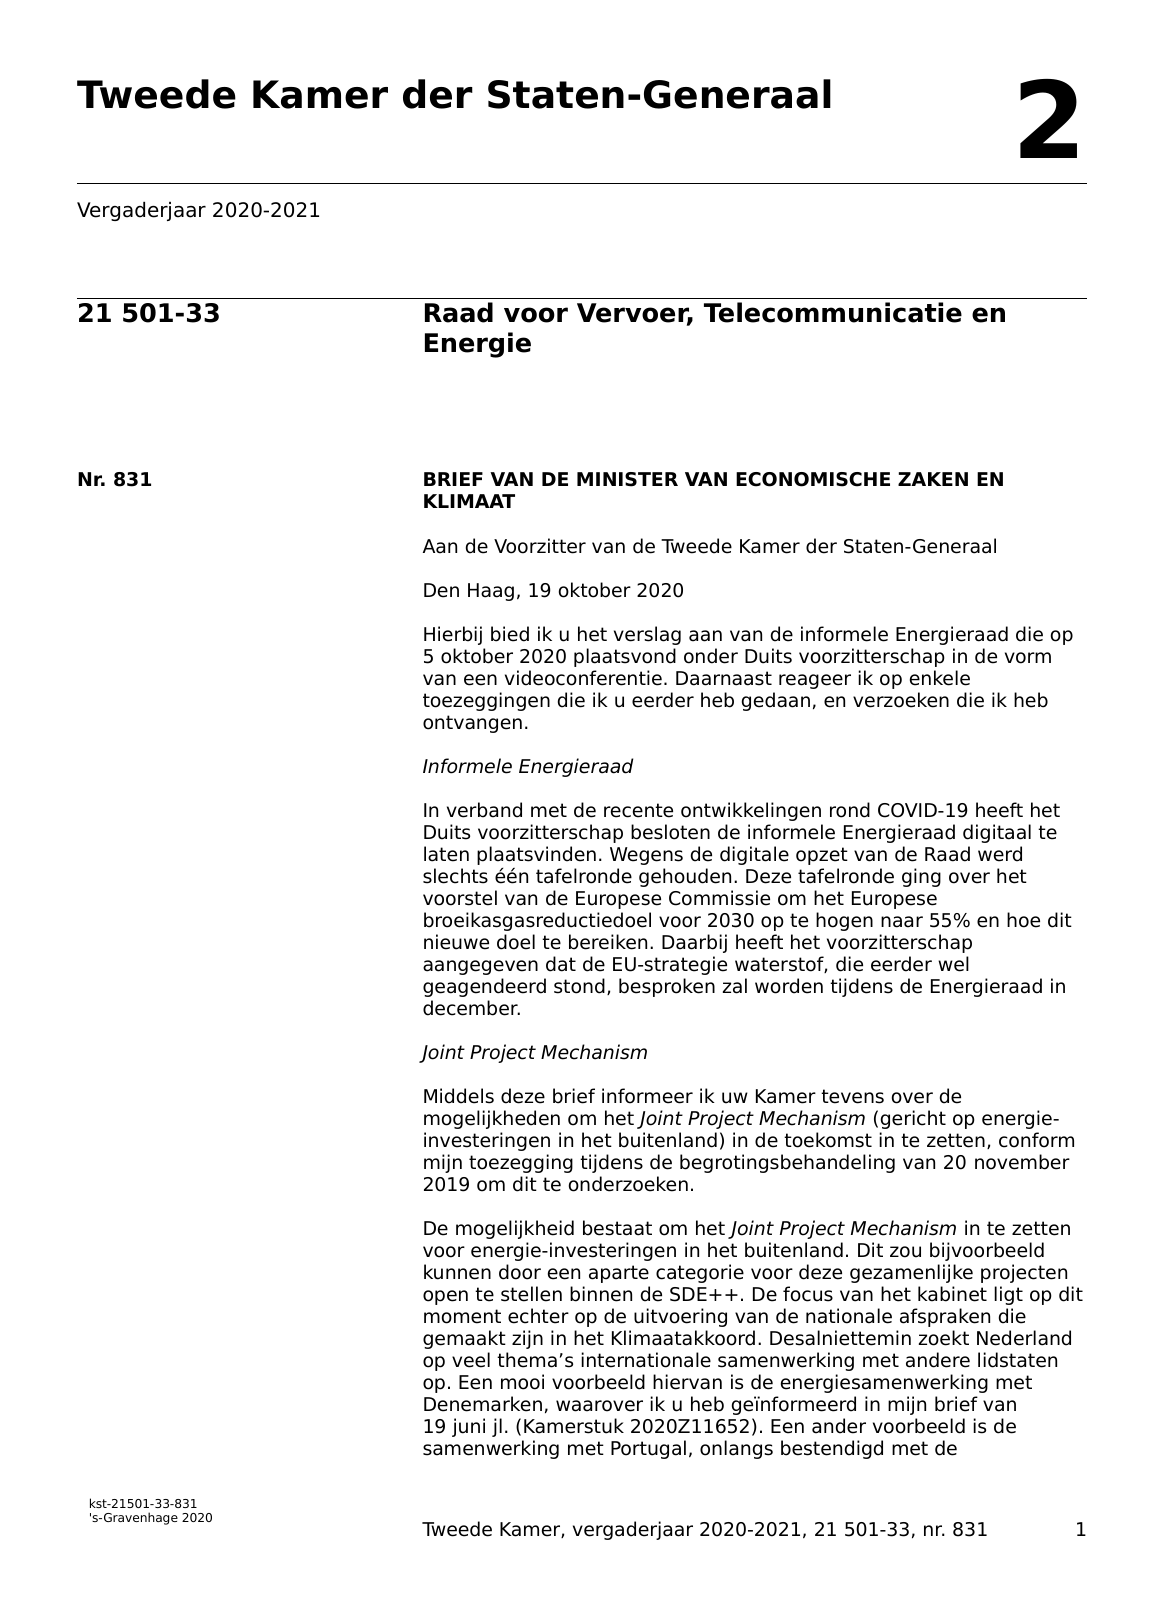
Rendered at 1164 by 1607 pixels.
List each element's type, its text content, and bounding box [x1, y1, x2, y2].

table_header Tweede Kamer der Staten-Generaal [77, 59, 886, 183]
text Hierbij bied ik u het verslag aan van de informele Energieraad die op 5 oktober 2020 plaatsvond onder Duits voorzitterschap in de vorm van een videoconferentie. Daarnaast reageer ik op enkele toezeggingen die ik u eerder heb gedaan, en verzoeken die ik heb ontvangen. [422, 624, 1087, 734]
table_cell Vergaderjaar 2020-2021 [77, 184, 1087, 298]
table_header 2 [886, 59, 1087, 183]
subtitle Informele Energieraad [422, 756, 1087, 778]
subtitle Joint Project Mechanism [422, 1042, 1087, 1064]
text Den Haag, 19 oktober 2020 [422, 580, 1087, 602]
text De mogelijkheid bestaat om het Joint Project Mechanism in te zetten voor energie-investeringen in het buitenland. Dit zou bijvoorbeeld kunnen door een aparte categorie voor deze gezamenlijke projecten open te stellen binnen de SDE++. De focus van het kabinet ligt op dit moment echter op de uitvoering van de nationale afspraken die gemaakt zijn in het Klimaatakkoord. Desalniettemin zoekt Nederland op veel thema’s internationale samenwerking met andere lidstaten op. Een mooi voorbeeld hiervan is de energiesamenwerking met Denemarken, waarover ik u heb geïnformeerd in mijn brief van 19 juni jl. (Kamerstuk 2020Z11652). Een ander voorbeeld is de samenwerking met Portugal, onlangs bestendigd met de [422, 1218, 1087, 1460]
text In verband met de recente ontwikkelingen rond COVID-19 heeft het Duits voorzitterschap besloten de informele Energieraad digitaal te laten plaatsvinden. Wegens de digitale opzet van de Raad werd slechts één tafelronde gehouden. Deze tafelronde ging over het voorstel van de Europese Commissie om het Europese broeikasgasreductiedoel voor 2030 op te hogen naar 55% en hoe dit nieuwe doel te bereiken. Daarbij heeft het voorzitterschap aangegeven dat de EU-strategie waterstof, die eerder wel geagendeerd stond, besproken zal worden tijdens de Energieraad in december. [422, 800, 1087, 1020]
text 's-Gravenhage 2020 [88, 1511, 323, 1525]
text Middels deze brief informeer ik uw Kamer tevens over de mogelijkheden om het Joint Project Mechanism (gericht op energie-investeringen in het buitenland) in de toekomst in te zetten, conform mijn toezegging tijdens de begrotingsbehandeling van 20 november 2019 om dit te onderzoeken. [422, 1086, 1087, 1196]
text Aan de Voorzitter van de Tweede Kamer der Staten-Generaal [422, 536, 1087, 557]
subtitle Nr. 831 BRIEF VAN DE MINISTER VAN ECONOMISCHE ZAKEN EN KLIMAAT [77, 469, 1087, 513]
subtitle 21 501-33 Raad voor Vervoer, Telecommunicatie en Energie [77, 299, 1087, 358]
text kst-21501-33-831 [88, 1497, 323, 1511]
